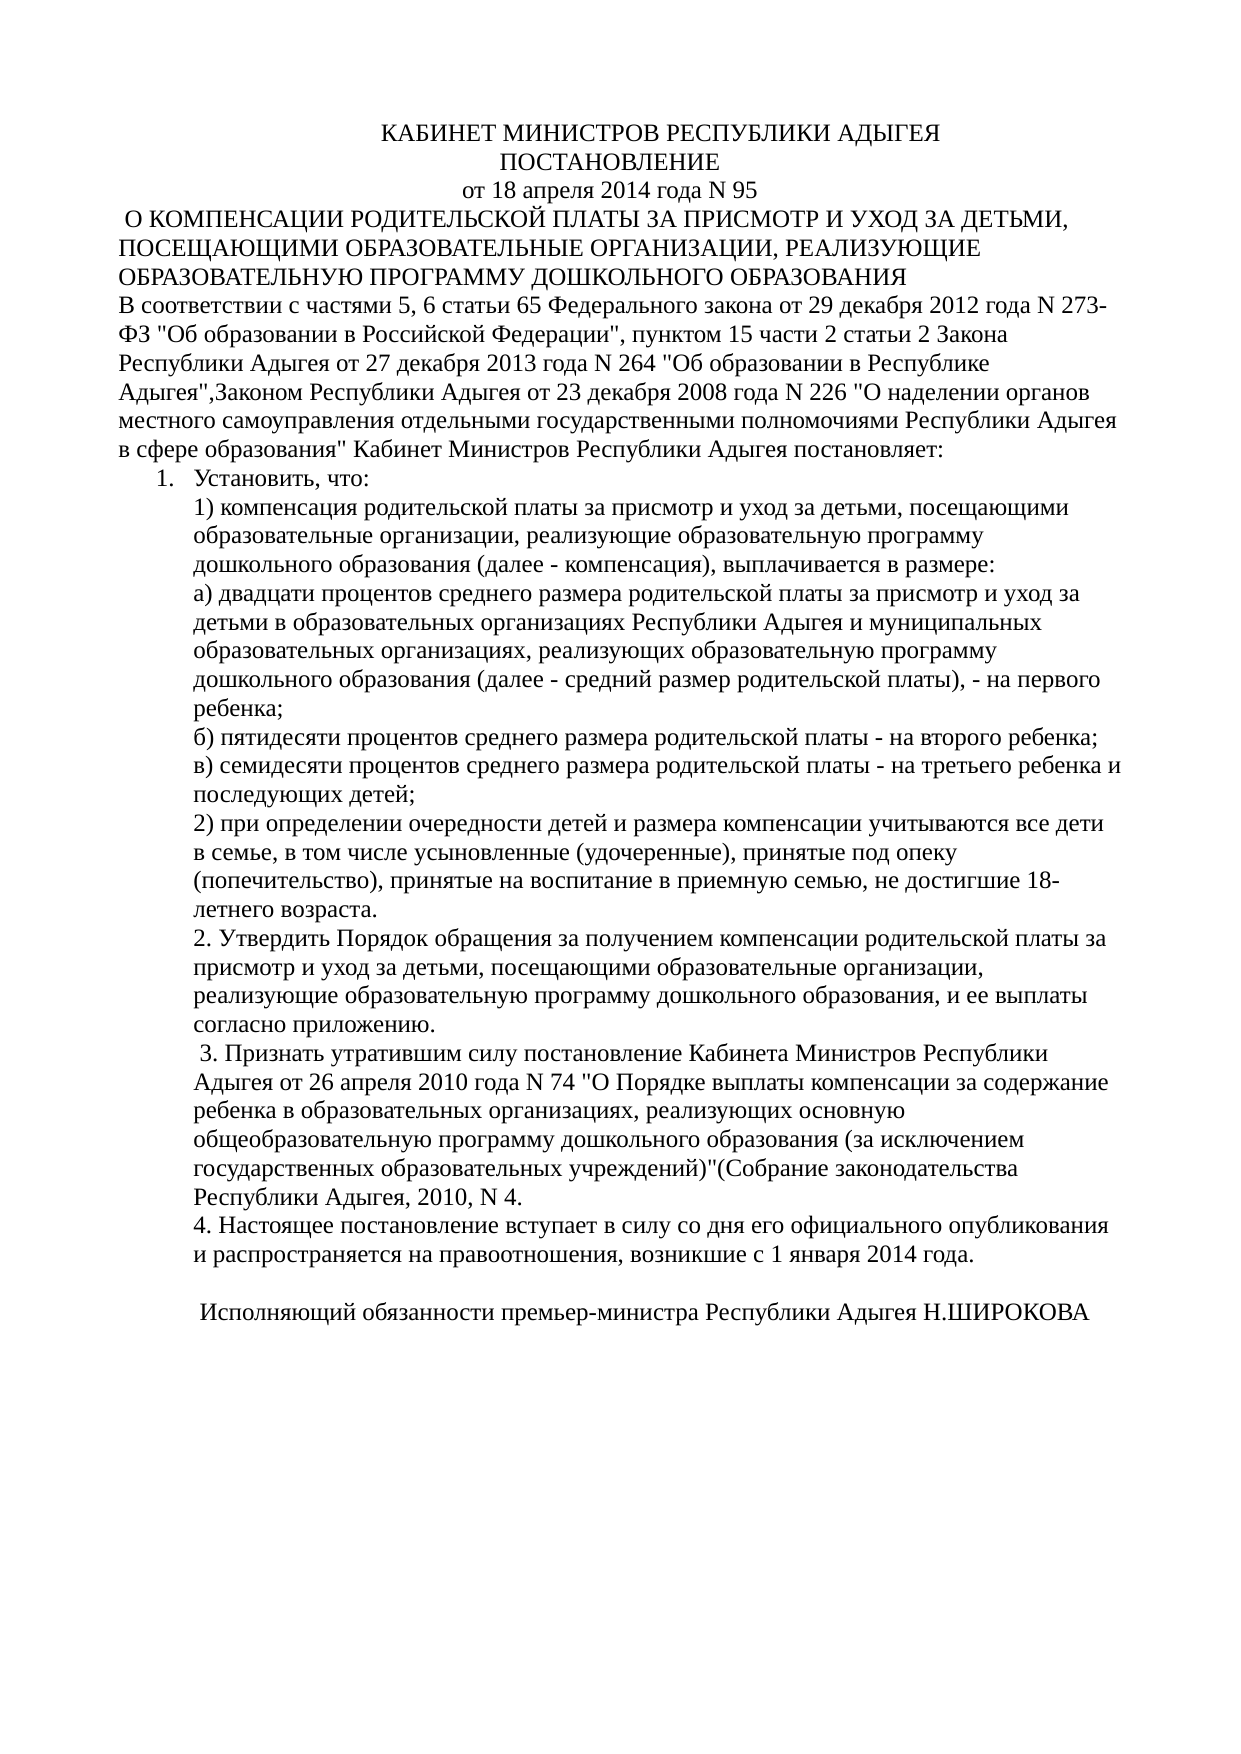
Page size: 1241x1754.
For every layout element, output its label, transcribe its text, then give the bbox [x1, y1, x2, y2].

list 4. Настоящее постановление вступает в силу со дня его официального опубликования и распространяется на правоотношения, возникшие с 1 января 2014 года. [156, 1211, 1122, 1268]
list Установить, что: [156, 463, 1122, 492]
text от 18 апреля 2014 года N 95 [118, 176, 1122, 204]
list 2. Утвердить Порядок обращения за получением компенсации родительской платы за присмотр и уход за детьми, посещающими образовательные организации, реализующие образовательную программу дошкольного образования, и ее выплаты согласно приложению. [156, 923, 1122, 1038]
text КАБИНЕТ МИНИСТРОВ РЕСПУБЛИКИ АДЫГЕЯ [118, 118, 1122, 147]
list б) пятидесяти процентов среднего размера родительской платы - на второго ребенка; в) семидесяти процентов среднего размера родительской платы - на третьего ребенка и последующих детей; [156, 722, 1122, 808]
text О КОМПЕНСАЦИИ РОДИТЕЛЬСКОЙ ПЛАТЫ ЗА ПРИСМОТР И УХОД ЗА ДЕТЬМИ, ПОСЕЩАЮЩИМИ ОБРАЗОВАТЕЛЬНЫЕ ОРГАНИЗАЦИИ, РЕАЛИЗУЮЩИЕ ОБРАЗОВАТЕЛЬНУЮ ПРОГРАММУ ДОШКОЛЬНОГО ОБРАЗОВАНИЯ [118, 204, 1122, 291]
list 2) при определении очередности детей и размера компенсации учитываются все дети в семье, в том числе усыновленные (удочеренные), принятые под опеку (попечительство), принятые на воспитание в приемную семью, не достигшие 18-летнего возраста. [156, 808, 1122, 923]
text ПОСТАНОВЛЕНИЕ [118, 147, 1122, 176]
list Исполняющий обязанности премьер-министра Республики Адыгея Н.ШИРОКОВА [156, 1297, 1122, 1326]
text В соответствии с частями 5, 6 статьи 65 Федерального закона от 29 декабря 2012 года N 273-ФЗ "Об образовании в Российской Федерации", пунктом 15 части 2 статьи 2 Закона Республики Адыгея от 27 декабря 2013 года N 264 "Об образовании в Республике Адыгея",Законом Республики Адыгея от 23 декабря 2008 года N 226 "О наделении органов местного самоуправления отдельными государственными полномочиями Республики Адыгея в сфере образования" Кабинет Министров Республики Адыгея постановляет: [118, 291, 1122, 463]
list 1) компенсация родительской платы за присмотр и уход за детьми, посещающими образовательные организации, реализующие образовательную программу дошкольного образования (далее - компенсация), выплачивается в размере: [156, 492, 1122, 578]
list а) двадцати процентов среднего размера родительской платы за присмотр и уход за детьми в образовательных организациях Республики Адыгея и муниципальных образовательных организациях, реализующих образовательную программу дошкольного образования (далее - средний размер родительской платы), - на первого ребенка; [156, 578, 1122, 722]
list 3. Признать утратившим силу постановление Кабинета Министров Республики Адыгея от 26 апреля 2010 года N 74 "О Порядке выплаты компенсации за содержание ребенка в образовательных организациях, реализующих основную общеобразовательную программу дошкольного образования (за исключением государственных образовательных учреждений)"(Собрание законодательства Республики Адыгея, 2010, N 4. [156, 1038, 1122, 1211]
